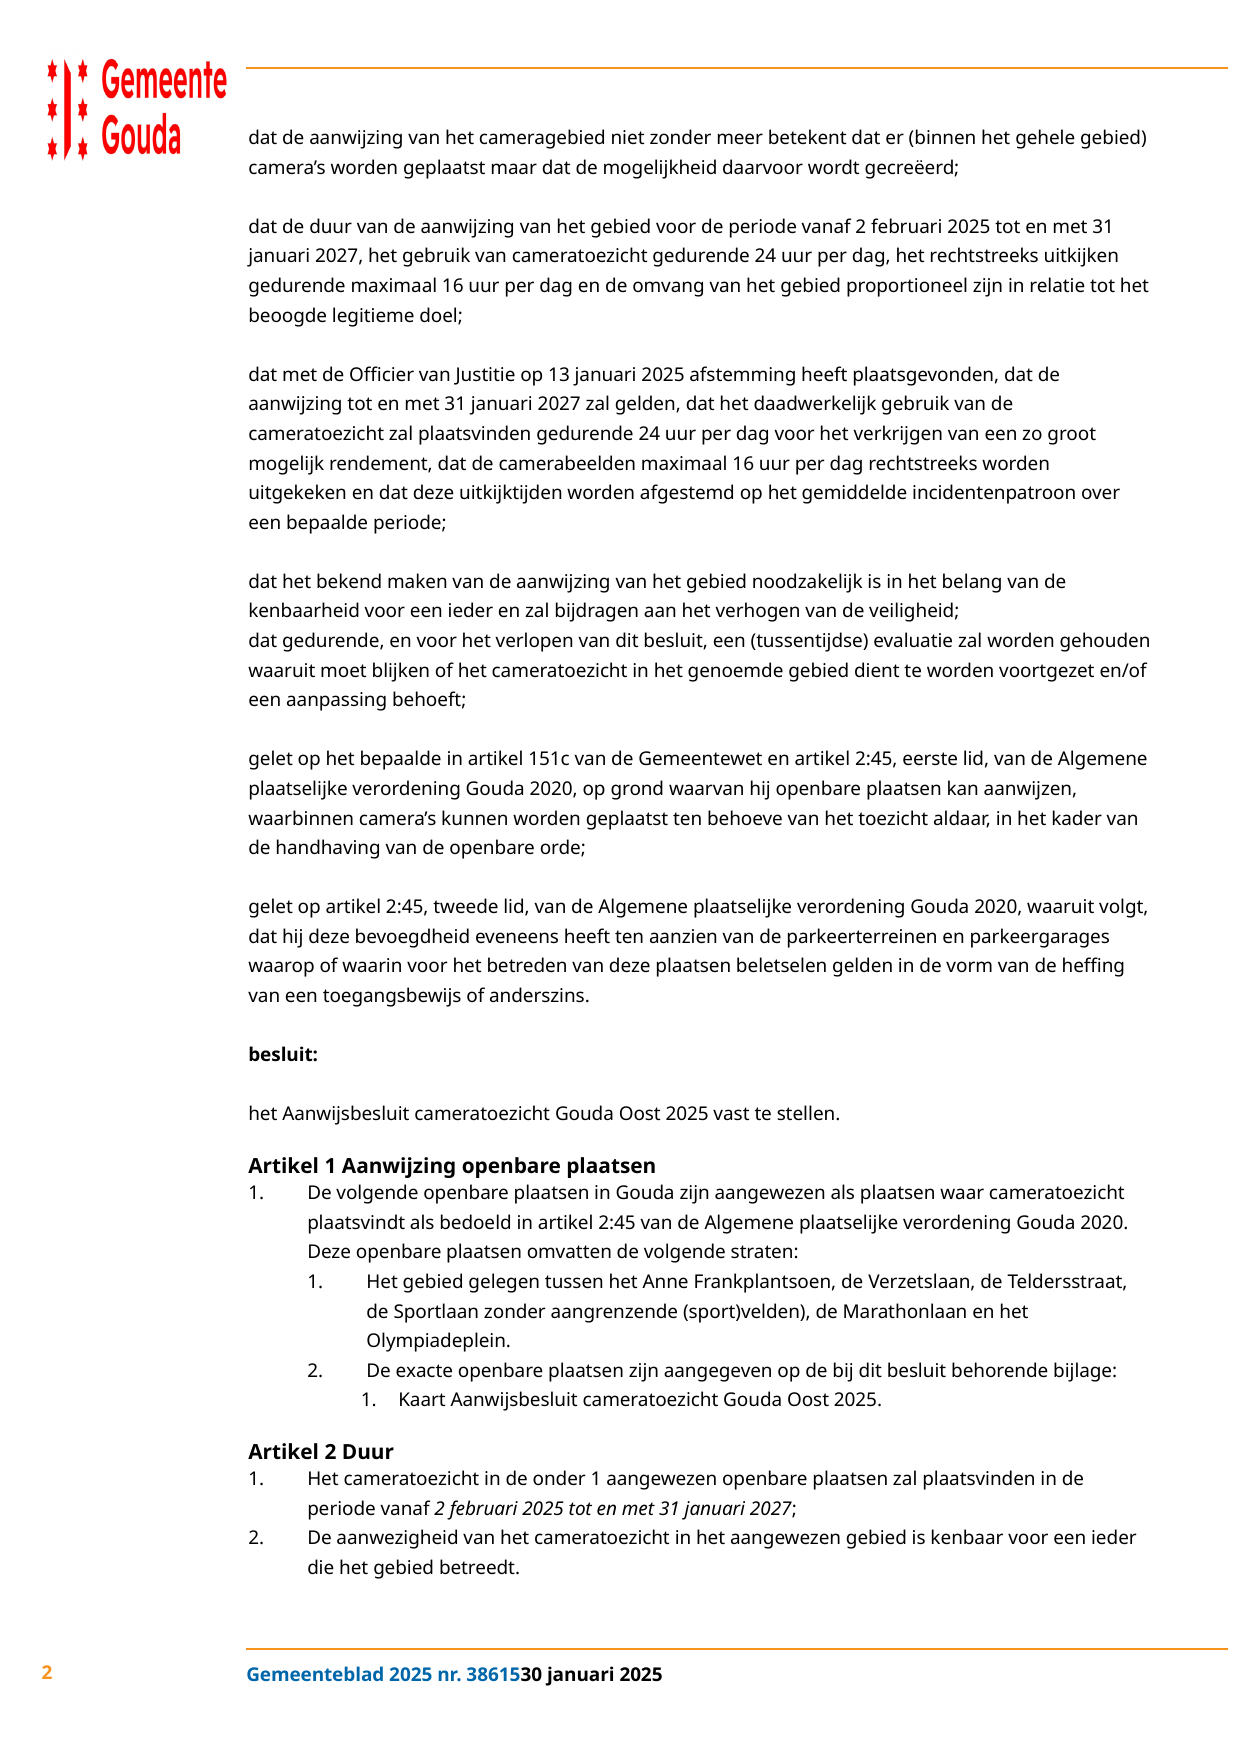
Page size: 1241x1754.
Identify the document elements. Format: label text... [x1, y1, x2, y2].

list Het cameratoezicht in de onder 1 aangewezen openbare plaatsen zal plaatsvinden in de periode vanaf 2 februari 2025 tot en met 31 januari 2027; [248, 1465, 1152, 1521]
list Het gebied gelegen tussen het Anne Frankplantsoen, de Verzetslaan, de Teldersstraat, de Sportlaan zonder aangrenzende (sport)velden), de Marathonlaan en het Olympiadeplein. [307, 1268, 1152, 1353]
text dat gedurende, en voor het verlopen van dit besluit, een (tussentijdse) evaluatie zal worden gehouden waaruit moet blijken of het cameratoezicht in het genoemde gebied dient te worden voortgezet en/of een aanpassing behoeft; [248, 627, 1152, 712]
text Artikel 1 Aanwijzing openbare plaatsen [248, 1151, 1152, 1179]
text besluit: [248, 1041, 1152, 1067]
text dat de duur van de aanwijzing van het gebied voor de periode vanaf 2 februari 2025 tot en met 31 januari 2027, het gebruik van cameratoezicht gedurende 24 uur per dag, het rechtstreeks uitkijken gedurende maximaal 16 uur per dag en de omvang van het gebied proportioneel zijn in relatie tot het beoogde legitieme doel; [248, 213, 1152, 328]
text gelet op het bepaalde in artikel 151c van de Gemeentewet en artikel 2:45, eerste lid, van de Algemene plaatselijke verordening Gouda 2020, op grond waarvan hij openbare plaatsen kan aanwijzen, waarbinnen camera’s kunnen worden geplaatst ten behoeve van het toezicht aldaar, in het kader van de handhaving van de openbare orde; [248, 746, 1152, 860]
text dat met de Officier van Justitie op 13 januari 2025 afstemming heeft plaatsgevonden, dat de aanwijzing tot en met 31 januari 2027 zal gelden, dat het daadwerkelijk gebruik van de cameratoezicht zal plaatsvinden gedurende 24 uur per dag voor het verkrijgen van een zo groot mogelijk rendement, dat de camerabeelden maximaal 16 uur per dag rechtstreeks worden uitgekeken en dat deze uitkijktijden worden afgestemd op het gemiddelde incidentenpatroon over een bepaalde periode; [248, 361, 1152, 535]
text gelet op artikel 2:45, tweede lid, van de Algemene plaatselijke verordening Gouda 2020, waaruit volgt, dat hij deze bevoegdheid eveneens heeft ten aanzien van de parkeerterreinen en parkeergarages waarop of waarin voor het betreden van deze plaatsen beletselen gelden in de vorm van de heffing van een toegangsbewijs of anderszins. [248, 893, 1152, 1008]
text dat het bekend maken van de aanwijzing van het gebied noodzakelijk is in het belang van de kenbaarheid voor een ieder en zal bijdragen aan het verhogen van de veiligheid; [248, 568, 1152, 623]
text het Aanwijsbesluit cameratoezicht Gouda Oost 2025 vast te stellen. [248, 1101, 1152, 1126]
list De exacte openbare plaatsen zijn aangegeven op de bij dit besluit behorende bijlage: [307, 1357, 1152, 1383]
text dat de aanwijzing van het cameragebied niet zonder meer betekent dat er (binnen het gehele gebied) camera’s worden geplaatst maar dat de mogelijkheid daarvoor wordt gecreëerd; [248, 124, 1152, 180]
list De aanwezigheid van het cameratoezicht in het aangewezen gebied is kenbaar voor een ieder die het gebied betreedt. [248, 1524, 1152, 1580]
text Artikel 2 Duur [248, 1437, 1152, 1465]
list Kaart Aanwijsbesluit cameratoezicht Gouda Oost 2025. [361, 1387, 1152, 1412]
list De volgende openbare plaatsen in Gouda zijn aangewezen als plaatsen waar cameratoezicht plaatsvindt als bedoeld in artikel 2:45 van de Algemene plaatselijke verordening Gouda 2020. Deze openbare plaatsen omvatten de volgende straten: [248, 1179, 1152, 1264]
picture [41, 47, 231, 172]
